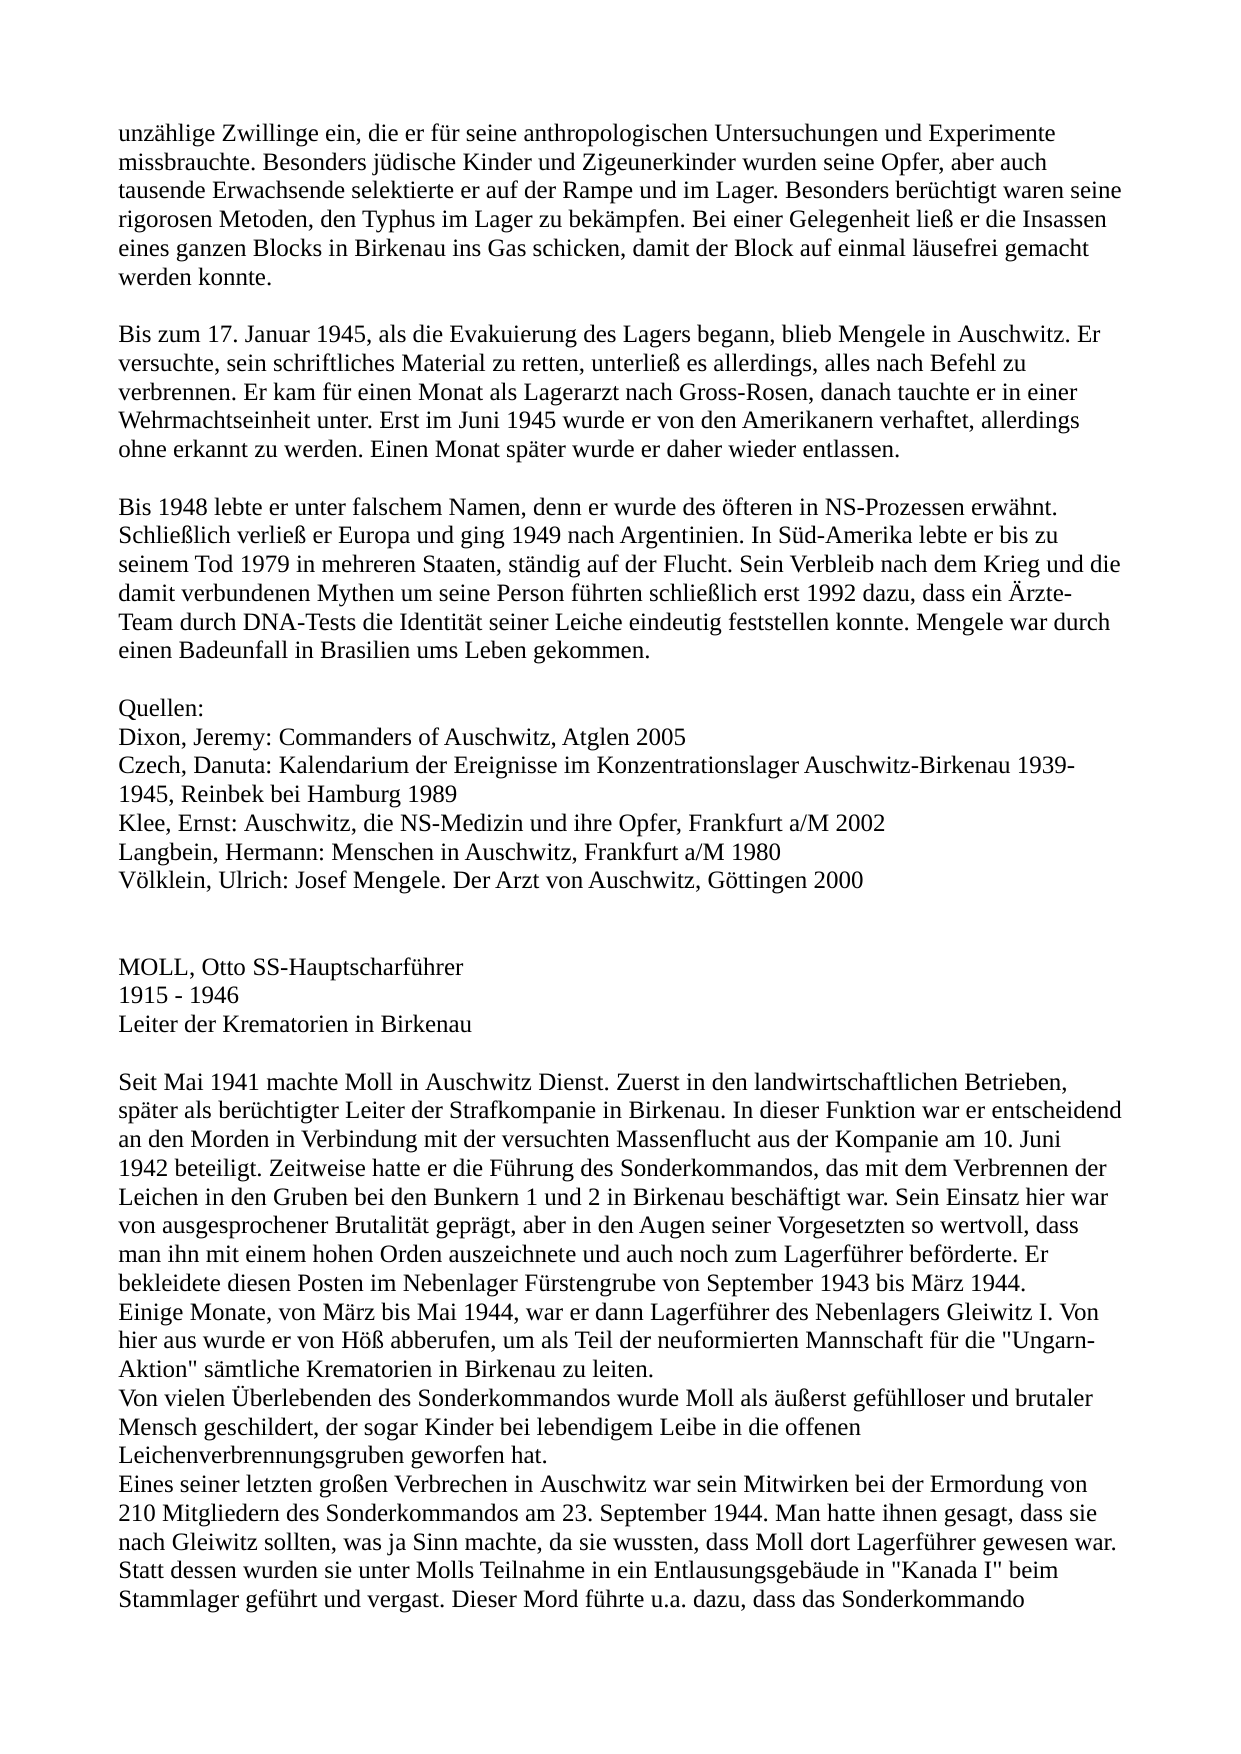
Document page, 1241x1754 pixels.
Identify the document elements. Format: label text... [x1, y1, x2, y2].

text Einige Monate, von März bis Mai 1944, war er dann Lagerführer des Nebenlagers Gleiwitz I. Von hier aus wurde er von Höß abberufen, um als Teil der neuformierten Mannschaft für die "Ungarn-Aktion" sämtliche Krematorien in Birkenau zu leiten. [118, 1297, 1122, 1383]
text Bis zum 17. Januar 1945, als die Evakuierung des Lagers begann, blieb Mengele in Auschwitz. Er versuchte, sein schriftliches Material zu retten, unterließ es allerdings, alles nach Befehl zu verbrennen. Er kam für einen Monat als Lagerarzt nach Gross-Rosen, danach tauchte er in einer Wehrmachtseinheit unter. Erst im Juni 1945 wurde er von den Amerikanern verhaftet, allerdings ohne erkannt zu werden. Einen Monat später wurde er daher wieder entlassen. [118, 319, 1122, 463]
text 1915 - 1946 [118, 981, 1122, 1009]
text Leiter der Krematorien in Birkenau [118, 1009, 1122, 1038]
text unzählige Zwillinge ein, die er für seine anthropologischen Untersuchungen und Experimente missbrauchte. Besonders jüdische Kinder und Zigeunerkinder wurden seine Opfer, aber auch tausende Erwachsende selektierte er auf der Rampe und im Lager. Besonders berüchtigt waren seine rigorosen Metoden, den Typhus im Lager zu bekämpfen. Bei einer Gelegenheit ließ er die Insassen eines ganzen Blocks in Birkenau ins Gas schicken, damit der Block auf einmal läusefrei gemacht werden konnte. [118, 118, 1122, 291]
text Völklein, Ulrich: Josef Mengele. Der Arzt von Auschwitz, Göttingen 2000 [118, 866, 1122, 894]
text Eines seiner letzten großen Verbrechen in Auschwitz war sein Mitwirken bei der Ermordung von 210 Mitgliedern des Sonderkommandos am 23. September 1944. Man hatte ihnen gesagt, dass sie nach Gleiwitz sollten, was ja Sinn machte, da sie wussten, dass Moll dort Lagerführer gewesen war. Statt dessen wurden sie unter Molls Teilnahme in ein Entlausungsgebäude in "Kanada I" beim Stammlager geführt und vergast. Dieser Mord führte u.a. dazu, dass das Sonderkommando [118, 1469, 1122, 1613]
text Langbein, Hermann: Menschen in Auschwitz, Frankfurt a/M 1980 [118, 837, 1122, 866]
text MOLL, Otto SS-Hauptscharführer [118, 952, 1122, 981]
text Bis 1948 lebte er unter falschem Namen, denn er wurde des öfteren in NS-Prozessen erwähnt. Schließlich verließ er Europa und ging 1949 nach Argentinien. In Süd-Amerika lebte er bis zu seinem Tod 1979 in mehreren Staaten, ständig auf der Flucht. Sein Verbleib nach dem Krieg und die damit verbundenen Mythen um seine Person führten schließlich erst 1992 dazu, dass ein Ärzte-Team durch DNA-Tests die Identität seiner Leiche eindeutig feststellen konnte. Mengele war durch einen Badeunfall in Brasilien ums Leben gekommen. [118, 492, 1122, 664]
text Czech, Danuta: Kalendarium der Ereignisse im Konzentrationslager Auschwitz-Birkenau 1939-1945, Reinbek bei Hamburg 1989 [118, 751, 1122, 808]
text Von vielen Überlebenden des Sonderkommandos wurde Moll als äußerst gefühlloser und brutaler Mensch geschildert, der sogar Kinder bei lebendigem Leibe in die offenen Leichenverbrennungsgruben geworfen hat. [118, 1383, 1122, 1469]
text Dixon, Jeremy: Commanders of Auschwitz, Atglen 2005 [118, 722, 1122, 751]
text Klee, Ernst: Auschwitz, die NS-Medizin und ihre Opfer, Frankfurt a/M 2002 [118, 808, 1122, 837]
text Seit Mai 1941 machte Moll in Auschwitz Dienst. Zuerst in den landwirtschaftlichen Betrieben, später als berüchtigter Leiter der Strafkompanie in Birkenau. In dieser Funktion war er entscheidend an den Morden in Verbindung mit der versuchten Massenflucht aus der Kompanie am 10. Juni 1942 beteiligt. Zeitweise hatte er die Führung des Sonderkommandos, das mit dem Verbrennen der Leichen in den Gruben bei den Bunkern 1 und 2 in Birkenau beschäftigt war. Sein Einsatz hier war von ausgesprochener Brutalität geprägt, aber in den Augen seiner Vorgesetzten so wertvoll, dass man ihn mit einem hohen Orden auszeichnete und auch noch zum Lagerführer beförderte. Er bekleidete diesen Posten im Nebenlager Fürstengrube von September 1943 bis März 1944. [118, 1067, 1122, 1297]
text Quellen: [118, 693, 1122, 722]
